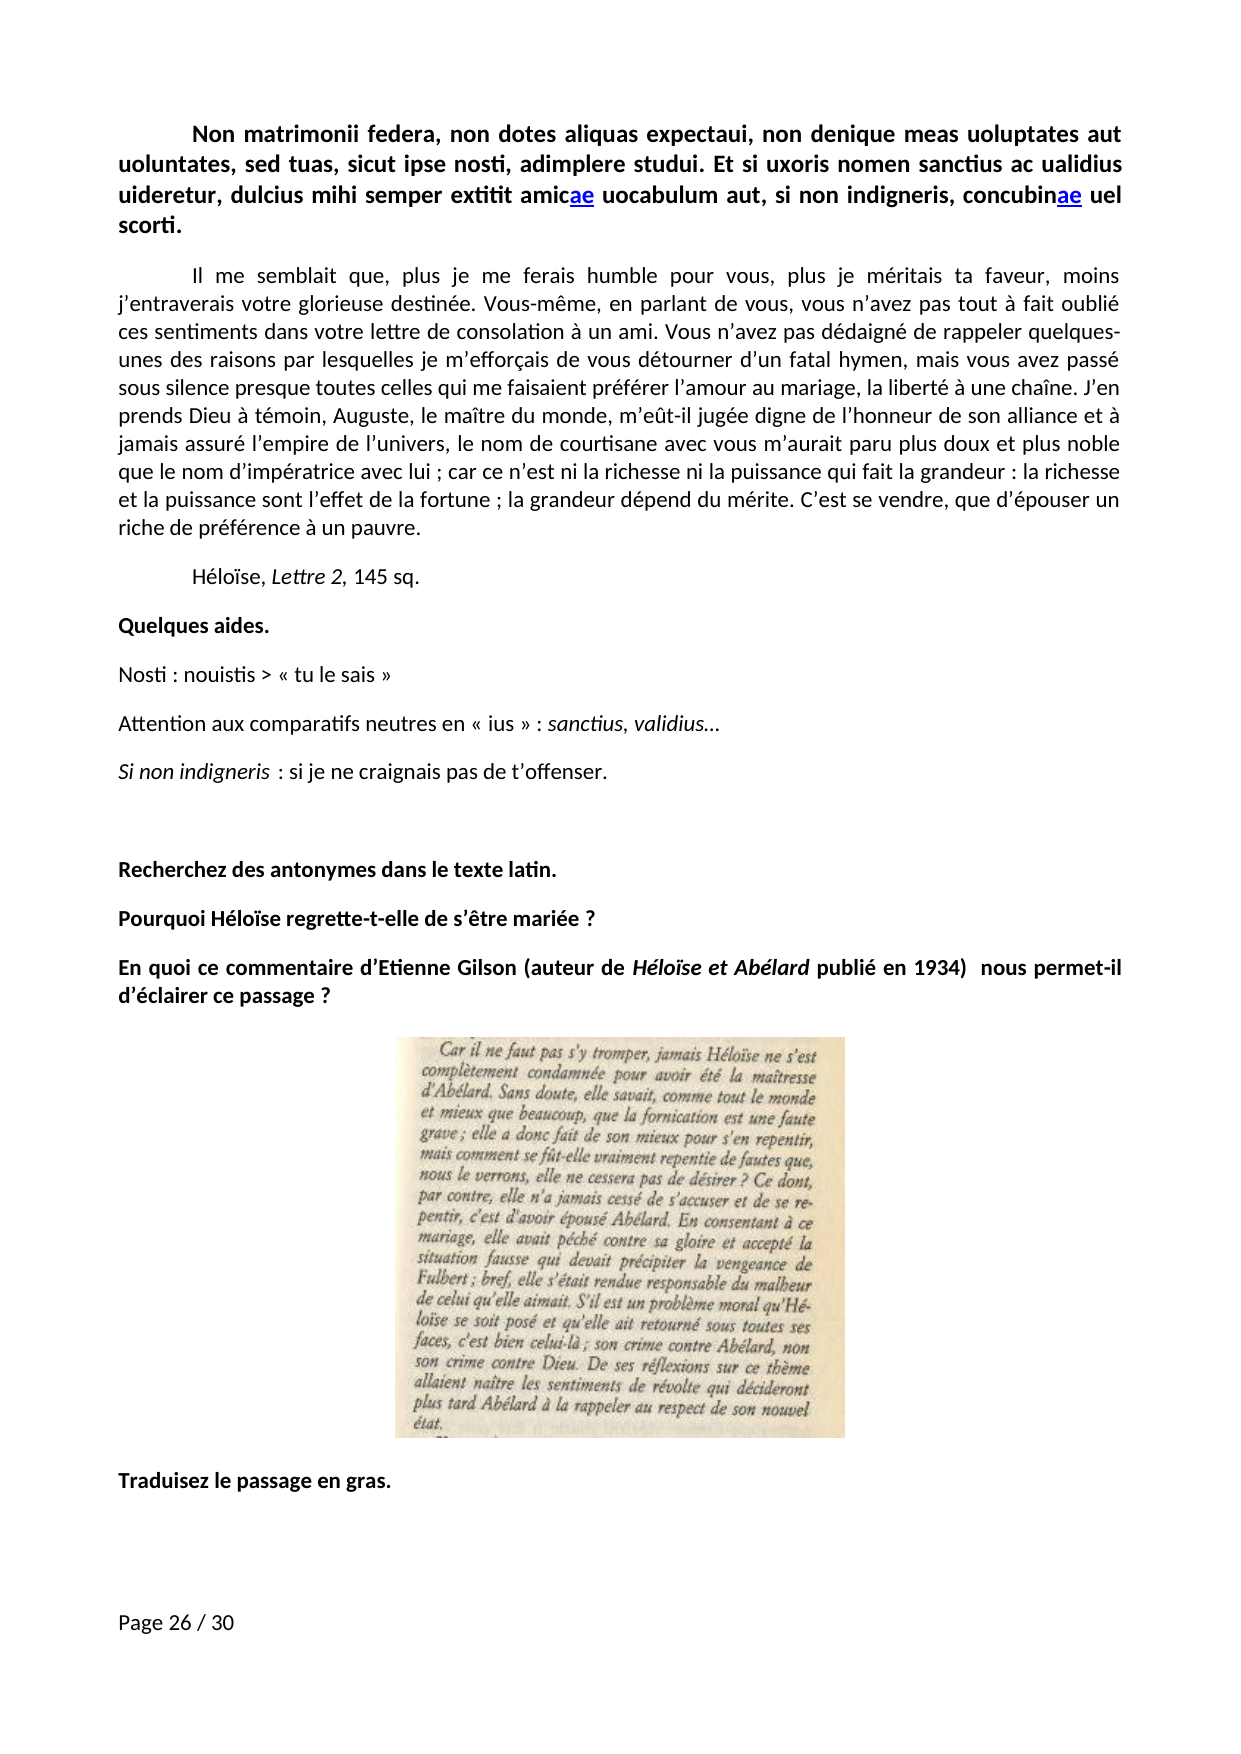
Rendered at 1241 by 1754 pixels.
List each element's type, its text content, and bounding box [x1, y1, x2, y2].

text Non matrimonii federa, non dotes aliquas expectaui, non denique meas uoluptates aut uoluntates, sed tuas, sicut ipse nosti, adimplere studui. Et si uxoris nomen sanctius ac ualidius uideretur, dulcius mihi semper extitit amicae uocabulum aut, si non indigneris, concubinae uel scorti. [118, 118, 1122, 240]
text Si non indigneris : si je ne craignais pas de t’offenser. [118, 757, 1122, 786]
text Héloïse, Lettre 2, 145 sq. [118, 562, 1122, 590]
text En quoi ce commentaire d’Etienne Gilson (auteur de Héloïse et Abélard publié en 1934) nous permet-il d’éclairer ce passage ? [118, 953, 1122, 1009]
text Quelques aides. [118, 611, 1122, 639]
picture [395, 1037, 845, 1438]
text Il me semblait que, plus je me ferais humble pour vous, plus je méritais ta faveur, moins j’entraverais votre glorieuse destinée. Vous-même, en parlant de vous, vous n’avez pas tout à fait oublié ces sentiments dans votre lettre de consolation à un ami. Vous n’avez pas dédaigné de rappeler quelques-unes des raisons par lesquelles je m’efforçais de vous détourner d’un fatal hymen, mais vous avez passé sous silence presque toutes celles qui me faisaient préférer l’amour au mariage, la liberté à une chaîne. J’en prends Dieu à témoin, Auguste, le maître du monde, m’eût-il jugée digne de l’honneur de son alliance et à jamais assuré l’empire de l’univers, le nom de courtisane avec vous m’aurait paru plus doux et plus noble que le nom d’impératrice avec lui ; car ce n’est ni la richesse ni la puissance qui fait la grandeur : la richesse et la puissance sont l’effet de la fortune ; la grandeur dépend du mérite. C’est se vendre, que d’épouser un riche de préférence à un pauvre. [118, 261, 1122, 541]
text Attention aux comparatifs neutres en « ius » : sanctius, validius… [118, 709, 1122, 737]
text Pourquoi Héloïse regrette-t-elle de s’être mariée ? [118, 904, 1122, 932]
text Nosti : nouistis > « tu le sais » [118, 660, 1122, 688]
text Recherchez des antonymes dans le texte latin. [118, 855, 1122, 883]
text Traduisez le passage en gras. [118, 1466, 1122, 1494]
